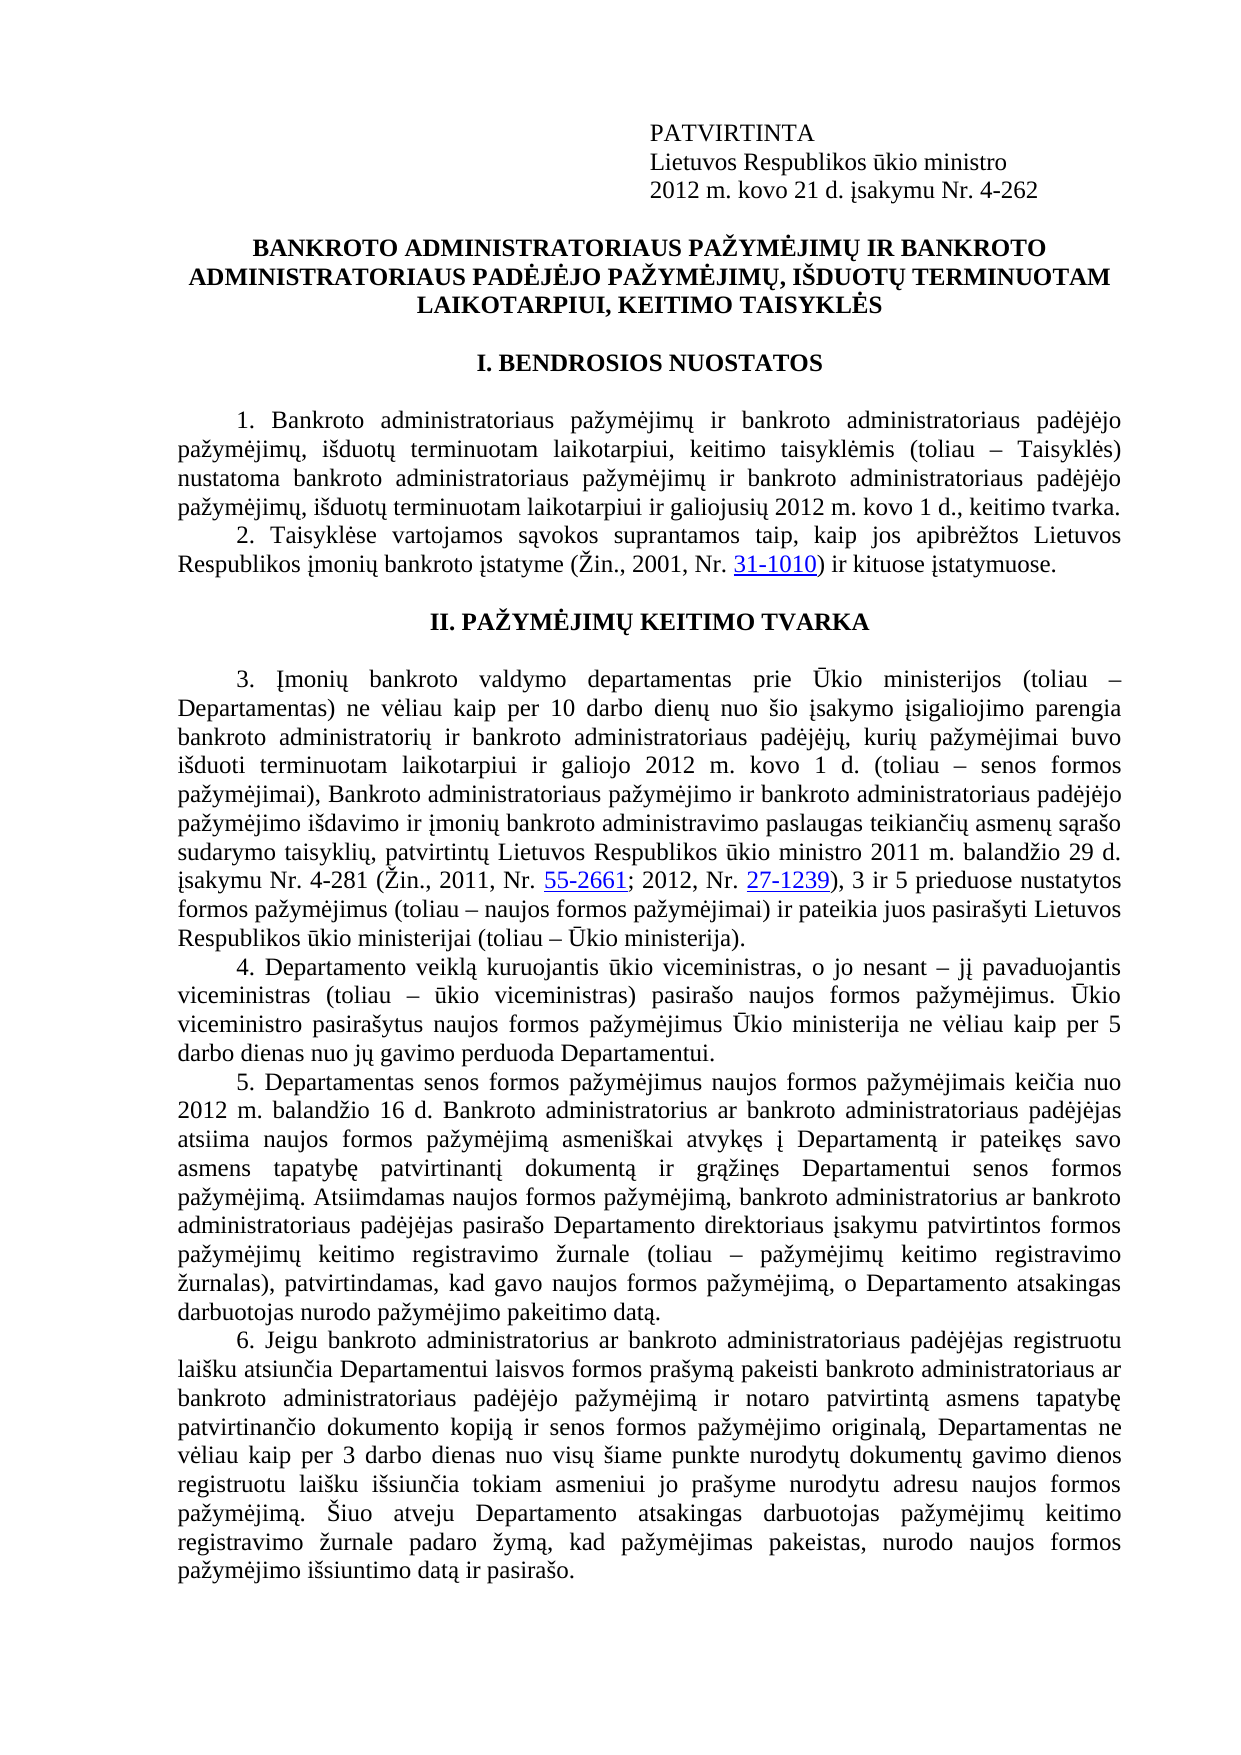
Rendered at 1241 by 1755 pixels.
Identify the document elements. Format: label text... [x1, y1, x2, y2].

text II. pažymėjimų keitimo TVARKA [177, 607, 1122, 636]
text 2. Taisyklėse vartojamos sąvokos suprantamos taip, kaip jos apibrėžtos Lietuvos Respublikos įmonių bankroto įstatyme (Žin., 2001, Nr. 31-1010) ir kituose įstatymuose. [177, 521, 1122, 578]
text 4. Departamento veiklą kuruojantis ūkio viceministras, o jo nesant – jį pavaduojantis viceministras (toliau – ūkio viceministras) pasirašo naujos formos pažymėjimus. Ūkio viceministro pasirašytus naujos formos pažymėjimus Ūkio ministerija ne vėliau kaip per 5 darbo dienas nuo jų gavimo perduoda Departamentui. [177, 952, 1122, 1067]
text I. BENDROSIOS NUOSTATOS [177, 348, 1122, 377]
text 1. Bankroto administratoriaus pažymėjimų ir bankroto administratoriaus padėjėjo pažymėjimų, išduotų terminuotam laikotarpiui, keitimo taisyklėmis (toliau – Taisyklės) nustatoma bankroto administratoriaus pažymėjimų ir bankroto administratoriaus padėjėjo pažymėjimų, išduotų terminuotam laikotarpiui ir galiojusių 2012 m. kovo 1 d., keitimo tvarka. [177, 406, 1122, 521]
text 2012 m. kovo 21 d. įsakymu Nr. 4-262 [649, 176, 1122, 204]
text PATVIRTINTA [649, 118, 1122, 147]
text 3. Įmonių bankroto valdymo departamentas prie Ūkio ministerijos (toliau – Departamentas) ne vėliau kaip per 10 darbo dienų nuo šio įsakymo įsigaliojimo parengia bankroto administratorių ir bankroto administratoriaus padėjėjų, kurių pažymėjimai buvo išduoti terminuotam laikotarpiui ir galiojo 2012 m. kovo 1 d. (toliau – senos formos pažymėjimai), Bankroto administratoriaus pažymėjimo ir bankroto administratoriaus padėjėjo pažymėjimo išdavimo ir įmonių bankroto administravimo paslaugas teikiančių asmenų sąrašo sudarymo taisyklių, patvirtintų Lietuvos Respublikos ūkio ministro 2011 m. balandžio 29 d. įsakymu Nr. 4-281 (Žin., 2011, Nr. 55-2661; 2012, Nr. 27-1239), 3 ir 5 prieduose nustatytos formos pažymėjimus (toliau – naujos formos pažymėjimai) ir pateikia juos pasirašyti Lietuvos Respublikos ūkio ministerijai (toliau – Ūkio ministerija). [177, 664, 1122, 952]
text Lietuvos Respublikos ūkio ministro [649, 147, 1122, 176]
text 5. Departamentas senos formos pažymėjimus naujos formos pažymėjimais keičia nuo 2012 m. balandžio 16 d. Bankroto administratorius ar bankroto administratoriaus padėjėjas atsiima naujos formos pažymėjimą asmeniškai atvykęs į Departamentą ir pateikęs savo asmens tapatybę patvirtinantį dokumentą ir grąžinęs Departamentui senos formos pažymėjimą. Atsiimdamas naujos formos pažymėjimą, bankroto administratorius ar bankroto administratoriaus padėjėjas pasirašo Departamento direktoriaus įsakymu patvirtintos formos pažymėjimų keitimo registravimo žurnale (toliau – pažymėjimų keitimo registravimo žurnalas), patvirtindamas, kad gavo naujos formos pažymėjimą, o Departamento atsakingas darbuotojas nurodo pažymėjimo pakeitimo datą. [177, 1067, 1122, 1326]
text 6. Jeigu bankroto administratorius ar bankroto administratoriaus padėjėjas registruotu laišku atsiunčia Departamentui laisvos formos prašymą pakeisti bankroto administratoriaus ar bankroto administratoriaus padėjėjo pažymėjimą ir notaro patvirtintą asmens tapatybę patvirtinančio dokumento kopiją ir senos formos pažymėjimo originalą, Departamentas ne vėliau kaip per 3 darbo dienas nuo visų šiame punkte nurodytų dokumentų gavimo dienos registruotu laišku išsiunčia tokiam asmeniui jo prašyme nurodytu adresu naujos formos pažymėjimą. Šiuo atveju Departamento atsakingas darbuotojas pažymėjimų keitimo registravimo žurnale padaro žymą, kad pažymėjimas pakeistas, nurodo naujos formos pažymėjimo išsiuntimo datą ir pasirašo. [177, 1326, 1122, 1584]
text BANKROTO ADMINISTRATORIAUS PAŽYMĖJIMŲ IR BANKROTO ADMINISTRATORIAUS PADĖJĖJO PAŽYMĖJIMŲ, IŠDUOTŲ TERMINUOTAM LAIKOTARPIUI, KEITIMO TAISYKLĖS [177, 233, 1122, 319]
